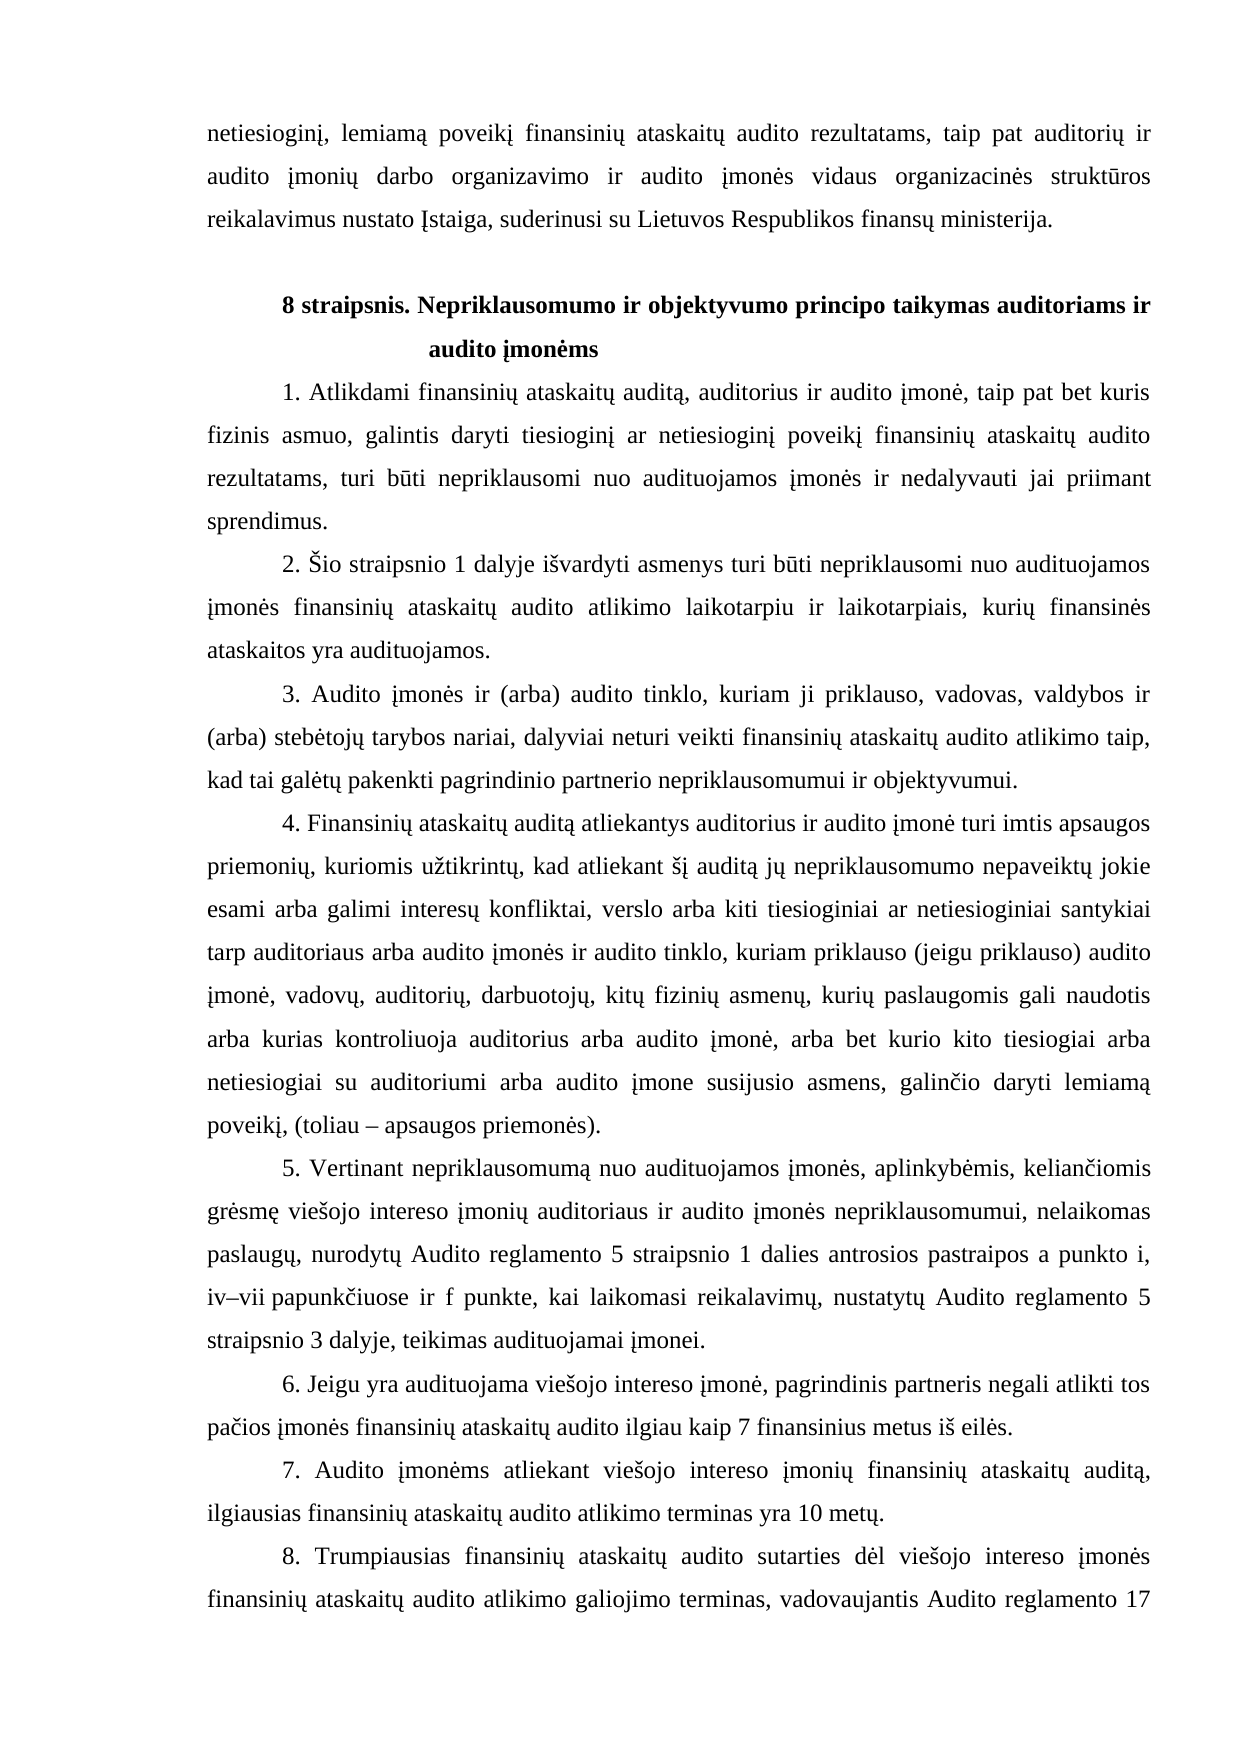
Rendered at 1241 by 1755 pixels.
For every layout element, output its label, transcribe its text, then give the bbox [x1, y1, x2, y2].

text 7. Audito įmonėms atliekant viešojo intereso įmonių finansinių ataskaitų auditą, ilgiausias finansinių ataskaitų audito atlikimo terminas yra 10 metų. [207, 1455, 1152, 1527]
text 3. Audito įmonės ir (arba) audito tinklo, kuriam ji priklauso, vadovas, valdybos ir (arba) stebėtojų tarybos nariai, dalyviai neturi veikti finansinių ataskaitų audito atlikimo taip, kad tai galėtų pakenkti pagrindinio partnerio nepriklausomumui ir objektyvumui. [207, 679, 1152, 794]
text 6. Jeigu yra audituojama viešojo intereso įmonė, pagrindinis partneris negali atlikti tos pačios įmonės finansinių ataskaitų audito ilgiau kaip 7 finansinius metus iš eilės. [207, 1369, 1152, 1441]
text 5. Vertinant nepriklausomumą nuo audituojamos įmonės, aplinkybėmis, keliančiomis grėsmę viešojo intereso įmonių auditoriaus ir audito įmonės nepriklausomumui, nelaikomas paslaugų, nurodytų Audito reglamento 5 straipsnio 1 dalies antrosios pastraipos a punkto i, iv–vii papunkčiuose ir f punkte, kai laikomasi reikalavimų, nustatytų Audito reglamento 5 straipsnio 3 dalyje, teikimas audituojamai įmonei. [207, 1153, 1152, 1354]
text netiesioginį, lemiamą poveikį finansinių ataskaitų audito rezultatams, taip pat auditorių ir audito įmonių darbo organizavimo ir audito įmonės vidaus organizacinės struktūros reikalavimus nustato Įstaiga, suderinusi su Lietuvos Respublikos finansų ministerija. [207, 118, 1152, 233]
text 1. Atlikdami finansinių ataskaitų auditą, auditorius ir audito įmonė, taip pat bet kuris fizinis asmuo, galintis daryti tiesioginį ar netiesioginį poveikį finansinių ataskaitų audito rezultatams, turi būti nepriklausomi nuo audituojamos įmonės ir nedalyvauti jai priimant sprendimus. [207, 377, 1152, 535]
text 8 straipsnis. Nepriklausomumo ir objektyvumo principo taikymas auditoriams ir audito įmonėms [282, 291, 1152, 362]
text 8. Trumpiausias finansinių ataskaitų audito sutarties dėl viešojo intereso įmonės finansinių ataskaitų audito atlikimo galiojimo terminas, vadovaujantis Audito reglamento 17 [207, 1541, 1152, 1613]
text 2. Šio straipsnio 1 dalyje išvardyti asmenys turi būti nepriklausomi nuo audituojamos įmonės finansinių ataskaitų audito atlikimo laikotarpiu ir laikotarpiais, kurių finansinės ataskaitos yra audituojamos. [207, 549, 1152, 664]
text 4. Finansinių ataskaitų auditą atliekantys auditorius ir audito įmonė turi imtis apsaugos priemonių, kuriomis užtikrintų, kad atliekant šį auditą jų nepriklausomumo nepaveiktų jokie esami arba galimi interesų konfliktai, verslo arba kiti tiesioginiai ar netiesioginiai santykiai tarp auditoriaus arba audito įmonės ir audito tinklo, kuriam priklauso (jeigu priklauso) audito įmonė, vadovų, auditorių, darbuotojų, kitų fizinių asmenų, kurių paslaugomis gali naudotis arba kurias kontroliuoja auditorius arba audito įmonė, arba bet kurio kito tiesiogiai arba netiesiogiai su auditoriumi arba audito įmone susijusio asmens, galinčio daryti lemiamą poveikį, (toliau – apsaugos priemonės). [207, 808, 1152, 1139]
